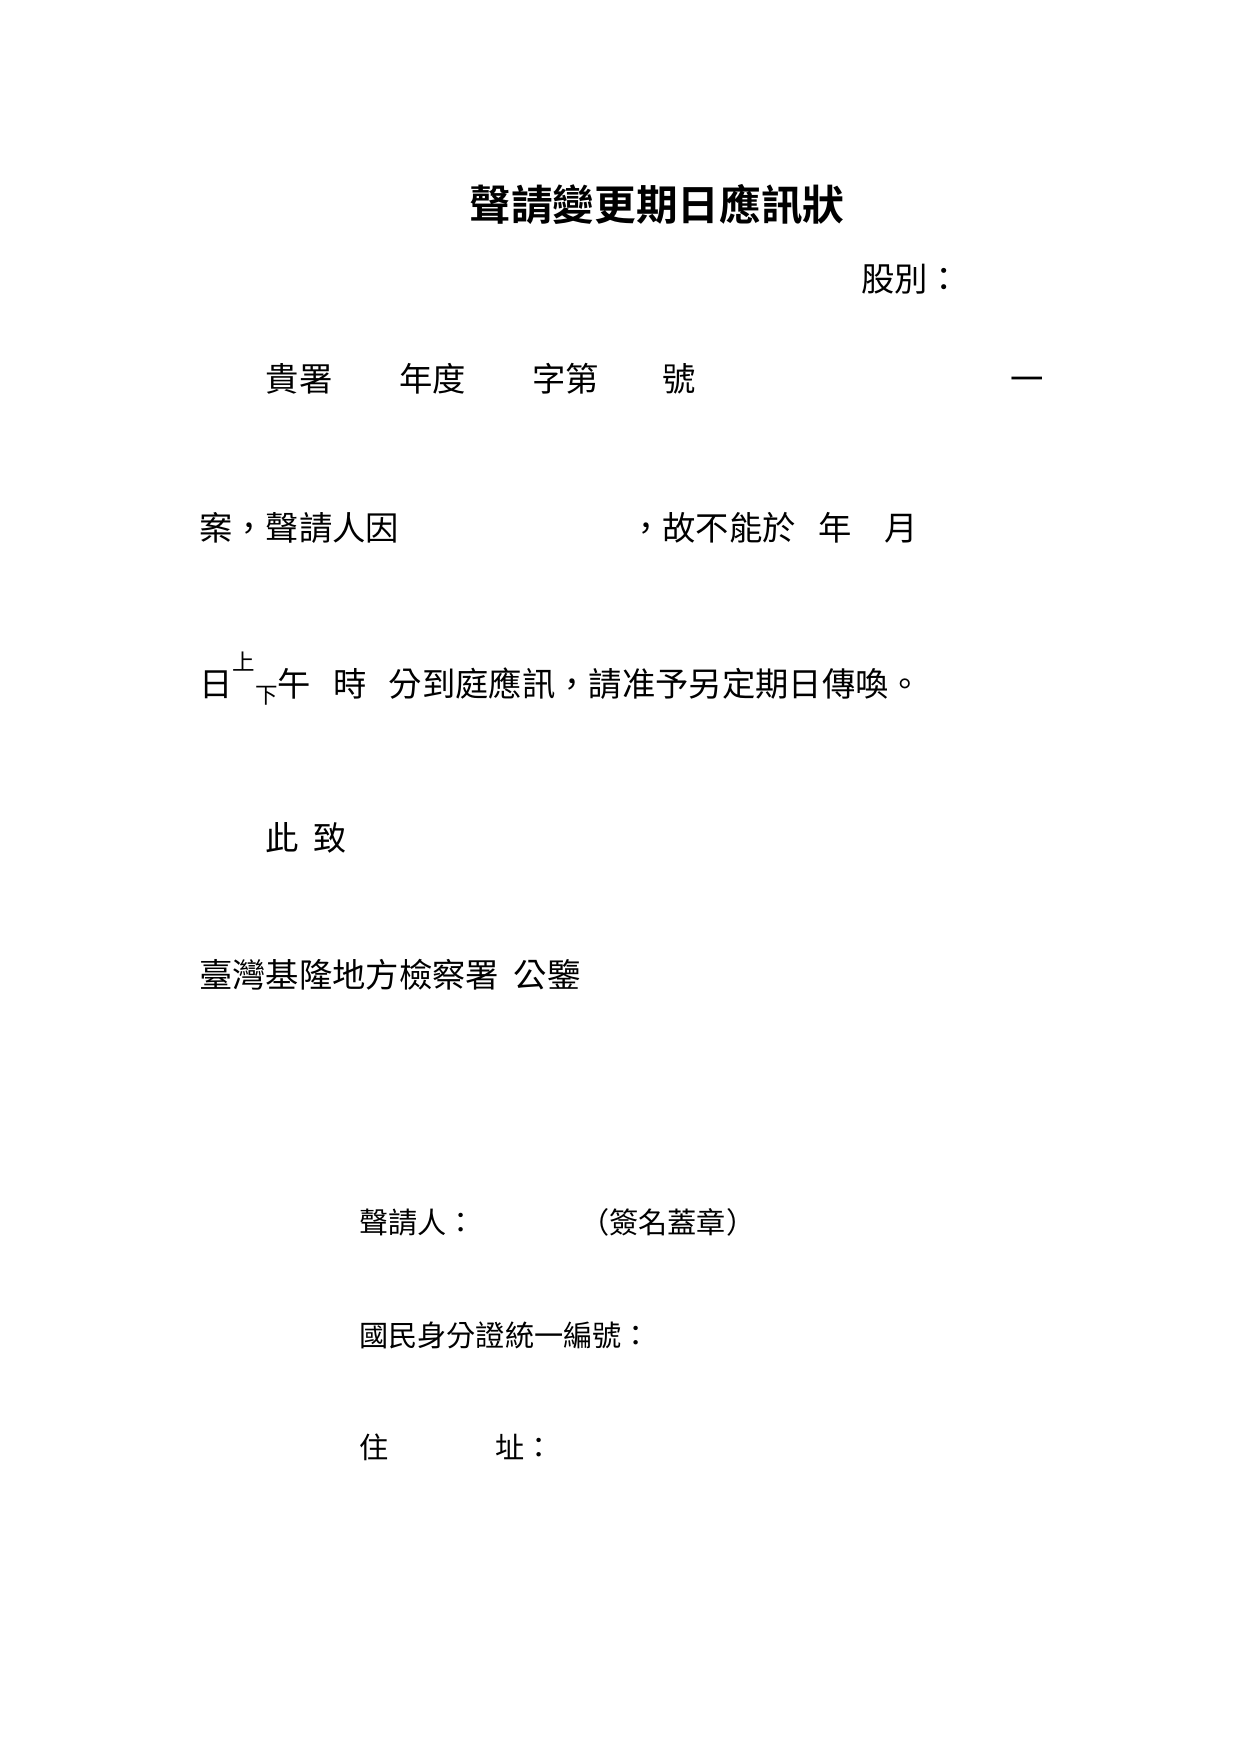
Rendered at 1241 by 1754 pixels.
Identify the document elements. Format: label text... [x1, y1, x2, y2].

text 此 致 [199, 799, 1100, 874]
text 股別： [177, 239, 1122, 314]
text 貴署 年度 字第 號 一 [199, 339, 1100, 414]
text 案，聲請人因 ，故不能於 年 月 [199, 488, 1100, 563]
text 聲請人： （簽名蓋章） [177, 1184, 1122, 1259]
text 日上下午 時 分到庭應訊，請准予另定期日傳喚。 [199, 638, 1100, 713]
text 國民身分證統一編號： [177, 1296, 1122, 1371]
text 臺灣基隆地方檢察署 公鑒 [199, 935, 1100, 1010]
text 住 址： [177, 1409, 1122, 1484]
text 聲請變更期日應訊狀 [177, 164, 1115, 239]
